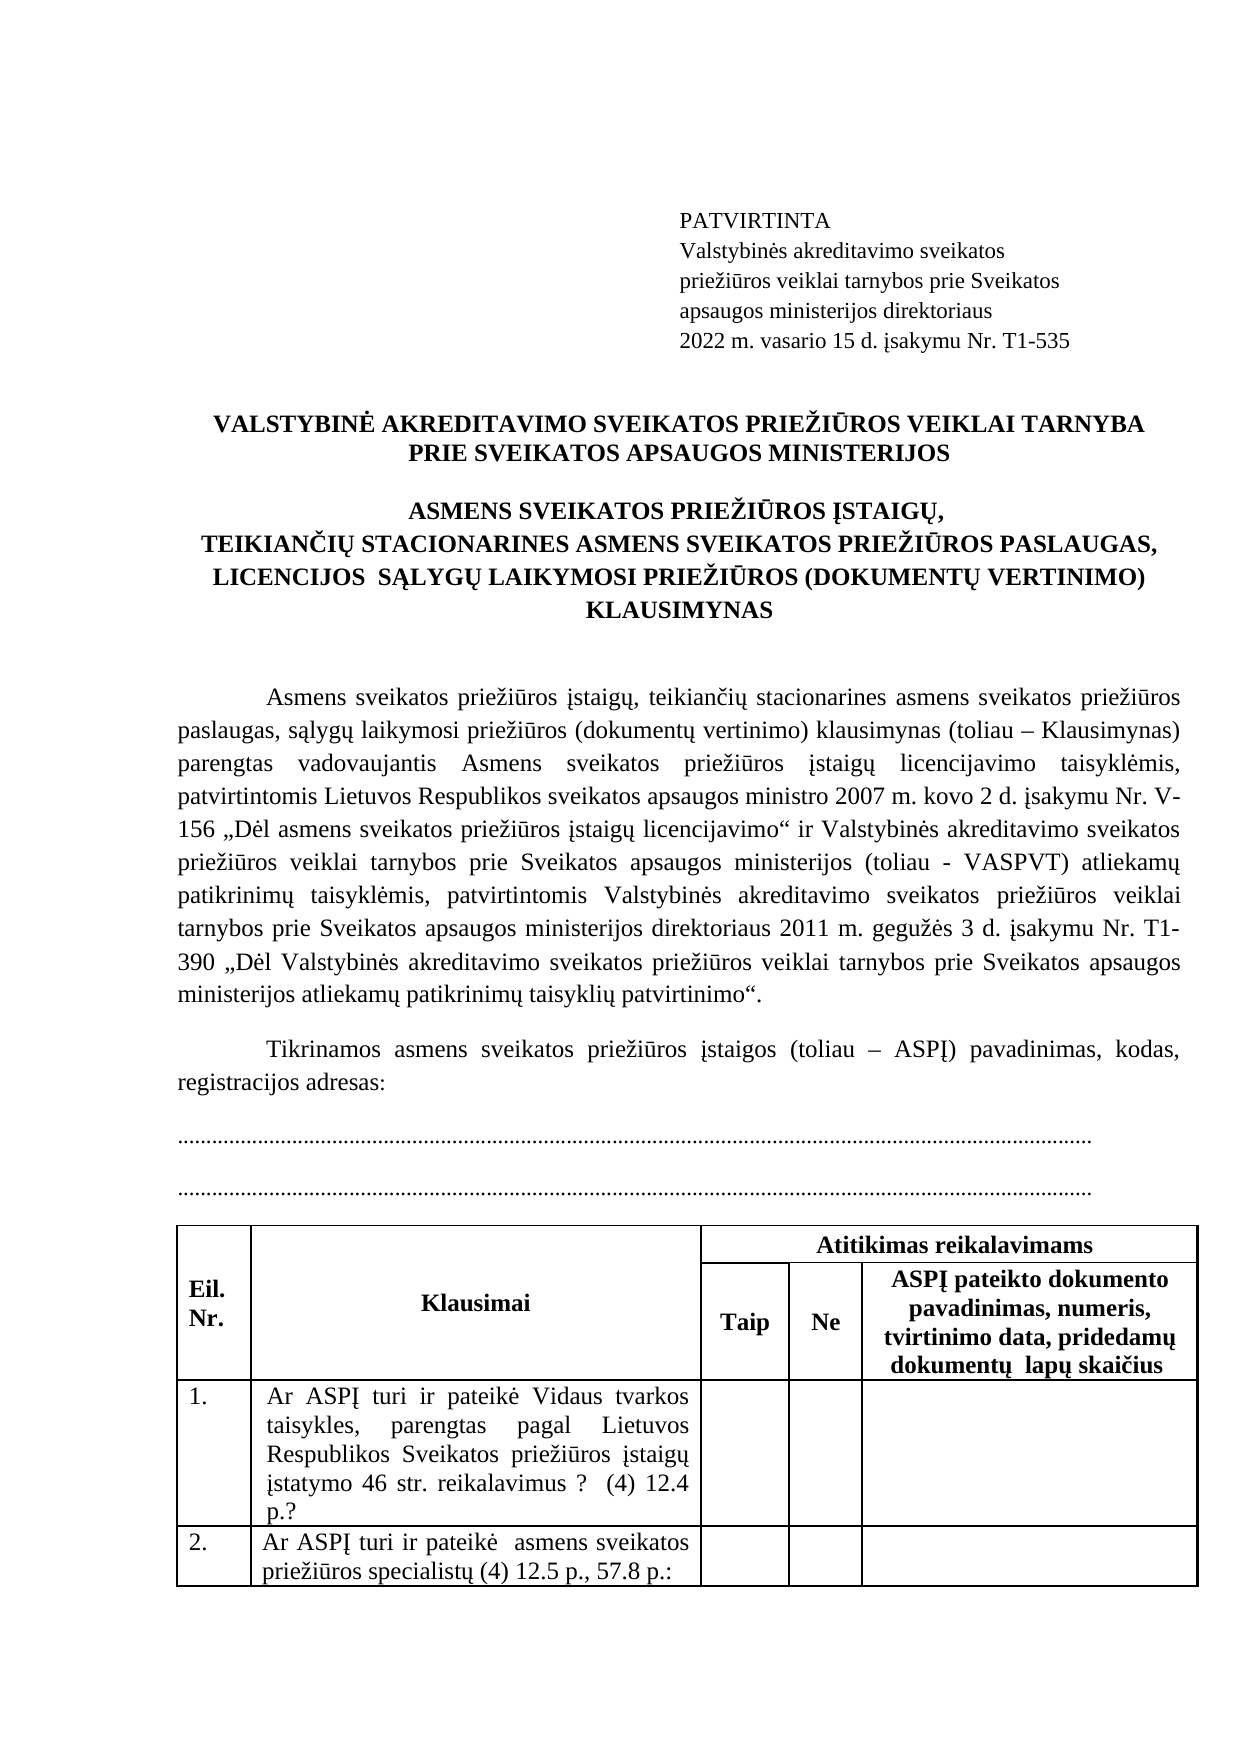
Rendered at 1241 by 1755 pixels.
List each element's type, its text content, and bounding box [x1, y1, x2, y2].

table_cell Taip [702, 1264, 788, 1379]
text PATVIRTINTA [177, 207, 1169, 233]
table_header Eil. Nr. [178, 1226, 250, 1379]
text Asmens sveikatos priežiūros įstaigų, teikiančių stacionarines asmens sveikatos priežiūros paslaugas, sąlygų laikymosi priežiūros (dokumentų vertinimo) klausimynas (toliau – Klausimynas) parengtas vadovaujantis Asmens sveikatos priežiūros įstaigų licencijavimo taisyklėmis, patvirtintomis Lietuvos Respublikos sveikatos apsaugos ministro 2007 m. kovo 2 d. įsakymu Nr. V-156 „Dėl asmens sveikatos priežiūros įstaigų licencijavimo“ ir Valstybinės akreditavimo sveikatos priežiūros veiklai tarnybos prie Sveikatos apsaugos ministerijos (toliau - VASPVT) atliekamų patikrinimų taisyklėmis, patvirtintomis Valstybinės akreditavimo sveikatos priežiūros veiklai tarnybos prie Sveikatos apsaugos ministerijos direktoriaus 2011 m. gegužės 3 d. įsakymu Nr. T1-390 „Dėl Valstybinės akreditavimo sveikatos priežiūros veiklai tarnybos prie Sveikatos apsaugos ministerijos atliekamų patikrinimų taisyklių patvirtinimo“. [177, 682, 1181, 1008]
text priežiūros veiklai tarnybos prie Sveikatos [177, 267, 1169, 293]
text ................................................................................................................................................................ [177, 1122, 1181, 1148]
table_cell 1. [178, 1381, 250, 1525]
table_cell ASPĮ pateikto dokumento pavadinimas, numeris, tvirtinimo data, pridedamų dokumentų lapų skaičius [863, 1263, 1196, 1379]
text VALSTYBINĖ AKREDITAVIMO SVEIKATOS PRIEŽIŪROS VEIKLAI TARNYBA [177, 409, 1181, 438]
table_header Klausimai [252, 1226, 700, 1379]
table_cell [702, 1381, 788, 1525]
text apsaugos ministerijos direktoriaus [177, 297, 1169, 324]
table_header Atitikimas reikalavimams [702, 1226, 1196, 1262]
subtitle PRIE SVEIKATOS APSAUGOS MINISTERIJOS [177, 438, 1181, 467]
text asmens sveikatos priežiūros įstaigų, [177, 496, 1181, 524]
table_cell Ar ASPĮ turi ir pateikė asmens sveikatos priežiūros specialistų (4) 12.5 p., 57.8 p.: [252, 1527, 700, 1585]
text Tikrinamos asmens sveikatos priežiūros įstaigos (toliau – ASPĮ) pavadinimas, kodas, registracijos adresas: [177, 1034, 1181, 1096]
table_cell Ar ASPĮ turi ir pateikė Vidaus tvarkos taisykles, parengtas pagal Lietuvos Respublikos Sveikatos priežiūros įstaigų įstatymo 46 str. reikalavimus ? (4) 12.4 p.? [252, 1381, 700, 1525]
table_cell [863, 1381, 1196, 1525]
text teikiančių stacionarines asmens sveiKatos priežiūros paslaugas, licencijos sąlygų laikymosi priežiūros (dokumentų vertinimo) KLAUSIMYNAS [177, 529, 1181, 623]
table_cell [863, 1527, 1196, 1585]
table_cell Ne [790, 1263, 861, 1379]
text 2022 m. vasario 15 d. įsakymu Nr. T1-535 [177, 327, 1169, 354]
table_cell [702, 1527, 788, 1585]
text ................................................................................................................................................................ [177, 1173, 1181, 1200]
table_cell [790, 1527, 861, 1585]
table_cell 2. [178, 1527, 250, 1585]
table_cell [790, 1381, 861, 1525]
text Valstybinės akreditavimo sveikatos [177, 237, 1181, 263]
